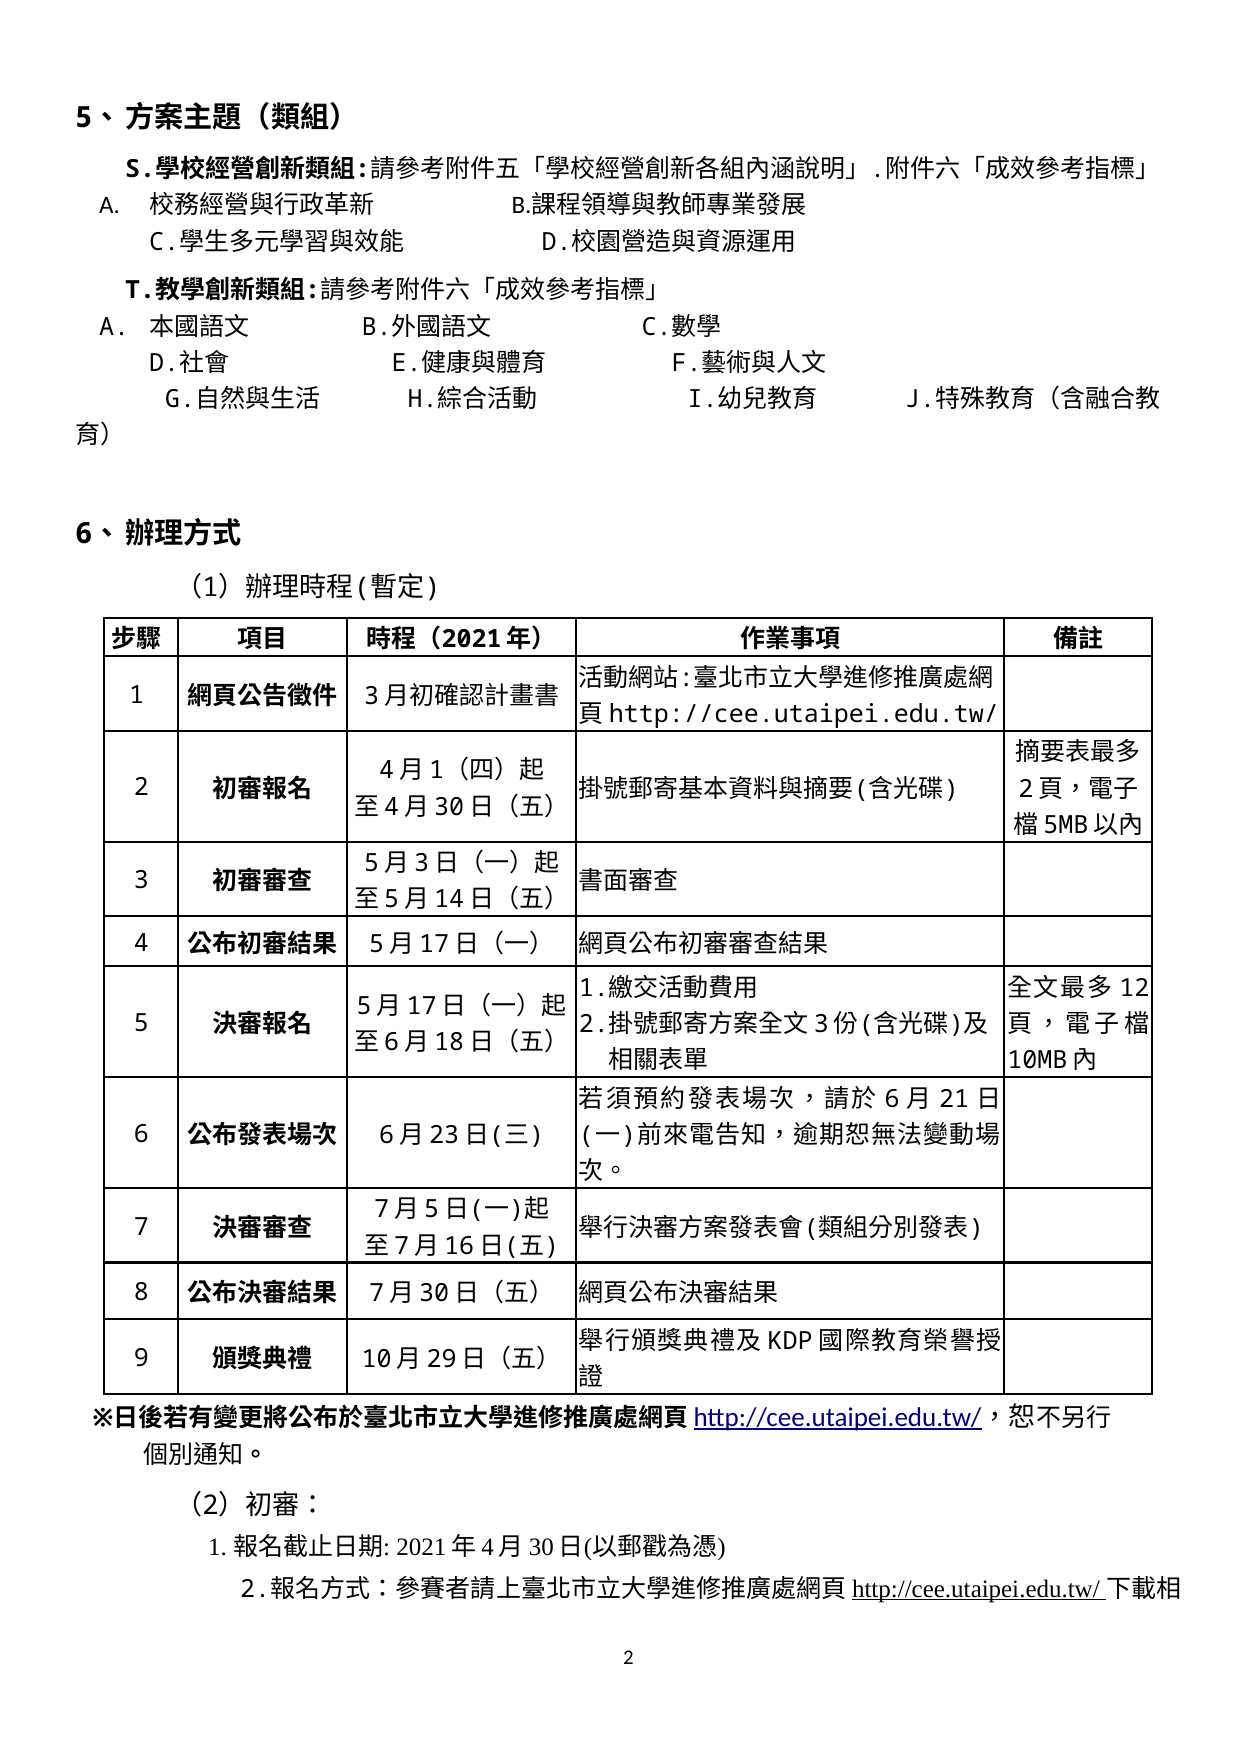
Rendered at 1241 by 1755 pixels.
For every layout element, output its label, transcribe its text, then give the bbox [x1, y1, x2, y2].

table_cell 公布決審結果 [179, 1264, 346, 1318]
table_cell 4月1（四）起 至4月30日（五） [348, 732, 575, 841]
table_cell 7月5日(一)起 至7月16日(五) [348, 1189, 575, 1261]
table_cell 5月17日（一）起至6月18日（五） [348, 967, 575, 1076]
table_cell [1005, 843, 1151, 915]
table_cell 掛號郵寄基本資料與摘要(含光碟) [577, 732, 1003, 841]
table_cell 頒獎典禮 [179, 1320, 346, 1393]
list 校務經營與行政革新 B.課程領導與教師專業發展 [99, 185, 1181, 221]
table_cell [1005, 1078, 1151, 1187]
table_cell 2 [105, 732, 177, 841]
table_cell 初審審查 [179, 843, 346, 915]
table_cell [1005, 1320, 1151, 1393]
table_cell 決審審查 [179, 1189, 346, 1261]
table_cell 舉行頒獎典禮及KDP國際教育榮譽授證 [577, 1320, 1003, 1393]
table_cell 6 [105, 1078, 177, 1187]
text G.自然與生活 H.綜合活動 I.幼兒教育 J.特殊教育（含融合教育） [75, 378, 1181, 451]
table_cell 舉行決審方案發表會(類組分別發表) [577, 1189, 1003, 1261]
table_cell [1005, 657, 1151, 730]
table_cell 7月30日（五） [348, 1264, 575, 1318]
table_cell 1.繳交活動費用 2.掛號郵寄方案全文3份(含光碟)及 相關表單 [577, 967, 1003, 1076]
table_cell 5 [105, 967, 177, 1076]
table_cell 網頁公布決審結果 [577, 1264, 1003, 1318]
table_cell 10月29日（五） [348, 1320, 575, 1393]
table_cell [1005, 1264, 1151, 1318]
table_header 備註 [1005, 619, 1151, 655]
table_cell 初審報名 [179, 732, 346, 841]
table_cell 5月17日（一） [348, 917, 575, 965]
list 辦理時程(暫定) [175, 565, 1181, 604]
table_cell 全文最多12頁，電子檔10MB內 [1005, 967, 1151, 1076]
list 初審： [175, 1483, 1181, 1522]
table_cell [1005, 1189, 1151, 1261]
list 辦理方式 [75, 510, 1181, 552]
text D.社會 E.健康與體育 F.藝術與人文 [149, 342, 1181, 378]
table_cell 決審報名 [179, 967, 346, 1076]
table_cell 摘要表最多2頁，電子檔5MB以內 [1005, 732, 1151, 841]
table_cell 3 [105, 843, 177, 915]
text T.教學創新類組:請參考附件六「成效參考指標」 [125, 270, 1181, 306]
text C.學生多元學習與效能 D.校園營造與資源運用 [149, 221, 1181, 257]
table_header 步驟 [105, 619, 177, 655]
table_cell 公布初審結果 [179, 917, 346, 965]
table_cell 若須預約發表場次，請於6月21日(一)前來電告知，逾期恕無法變動場次。 [577, 1078, 1003, 1187]
table_cell 1 [105, 657, 177, 730]
table_cell 網頁公告徵件 [179, 657, 346, 730]
text 個別通知。 [75, 1434, 1181, 1470]
table_cell 4 [105, 917, 177, 965]
table_header 作業事項 [577, 619, 1003, 655]
table_cell 5月3日（一）起 至5月14日（五） [348, 843, 575, 915]
table_cell 公布發表場次 [179, 1078, 346, 1187]
text ※日後若有變更將公布於臺北市立大學進修推廣處網頁http://cee.utaipei.edu.tw/，恕不另行 [75, 1395, 1181, 1434]
table_cell 3月初確認計畫書 [348, 657, 575, 730]
table_cell 網頁公布初審審查結果 [577, 917, 1003, 965]
text 2.報名方式：參賽者請上臺北市立大學進修推廣處網頁http://cee.utaipei.edu.tw/ 下載相 [75, 1564, 1181, 1606]
table_cell 書面審查 [577, 843, 1003, 915]
table_cell 8 [105, 1264, 177, 1318]
list 方案主題（類組） [75, 93, 1181, 136]
table_cell 6月23日(三) [348, 1078, 575, 1187]
text S.學校經營創新類組:請參考附件五「學校經營創新各組內涵說明」.附件六「成效參考指標」 [125, 148, 1181, 185]
table_cell 活動網站:臺北市立大學進修推廣處網頁http://cee.utaipei.edu.tw/ [577, 657, 1003, 730]
table_cell 9 [105, 1320, 177, 1393]
list 本國語文 B.外國語文 C.數學 [99, 306, 1181, 342]
table_header 項目 [179, 619, 346, 655]
text 1. 報名截止日期: 2021年4月30日(以郵戳為憑) [208, 1522, 1181, 1564]
table_cell 7 [105, 1189, 177, 1261]
table_header 時程（2021年） [348, 619, 575, 655]
table_cell [1005, 917, 1151, 965]
